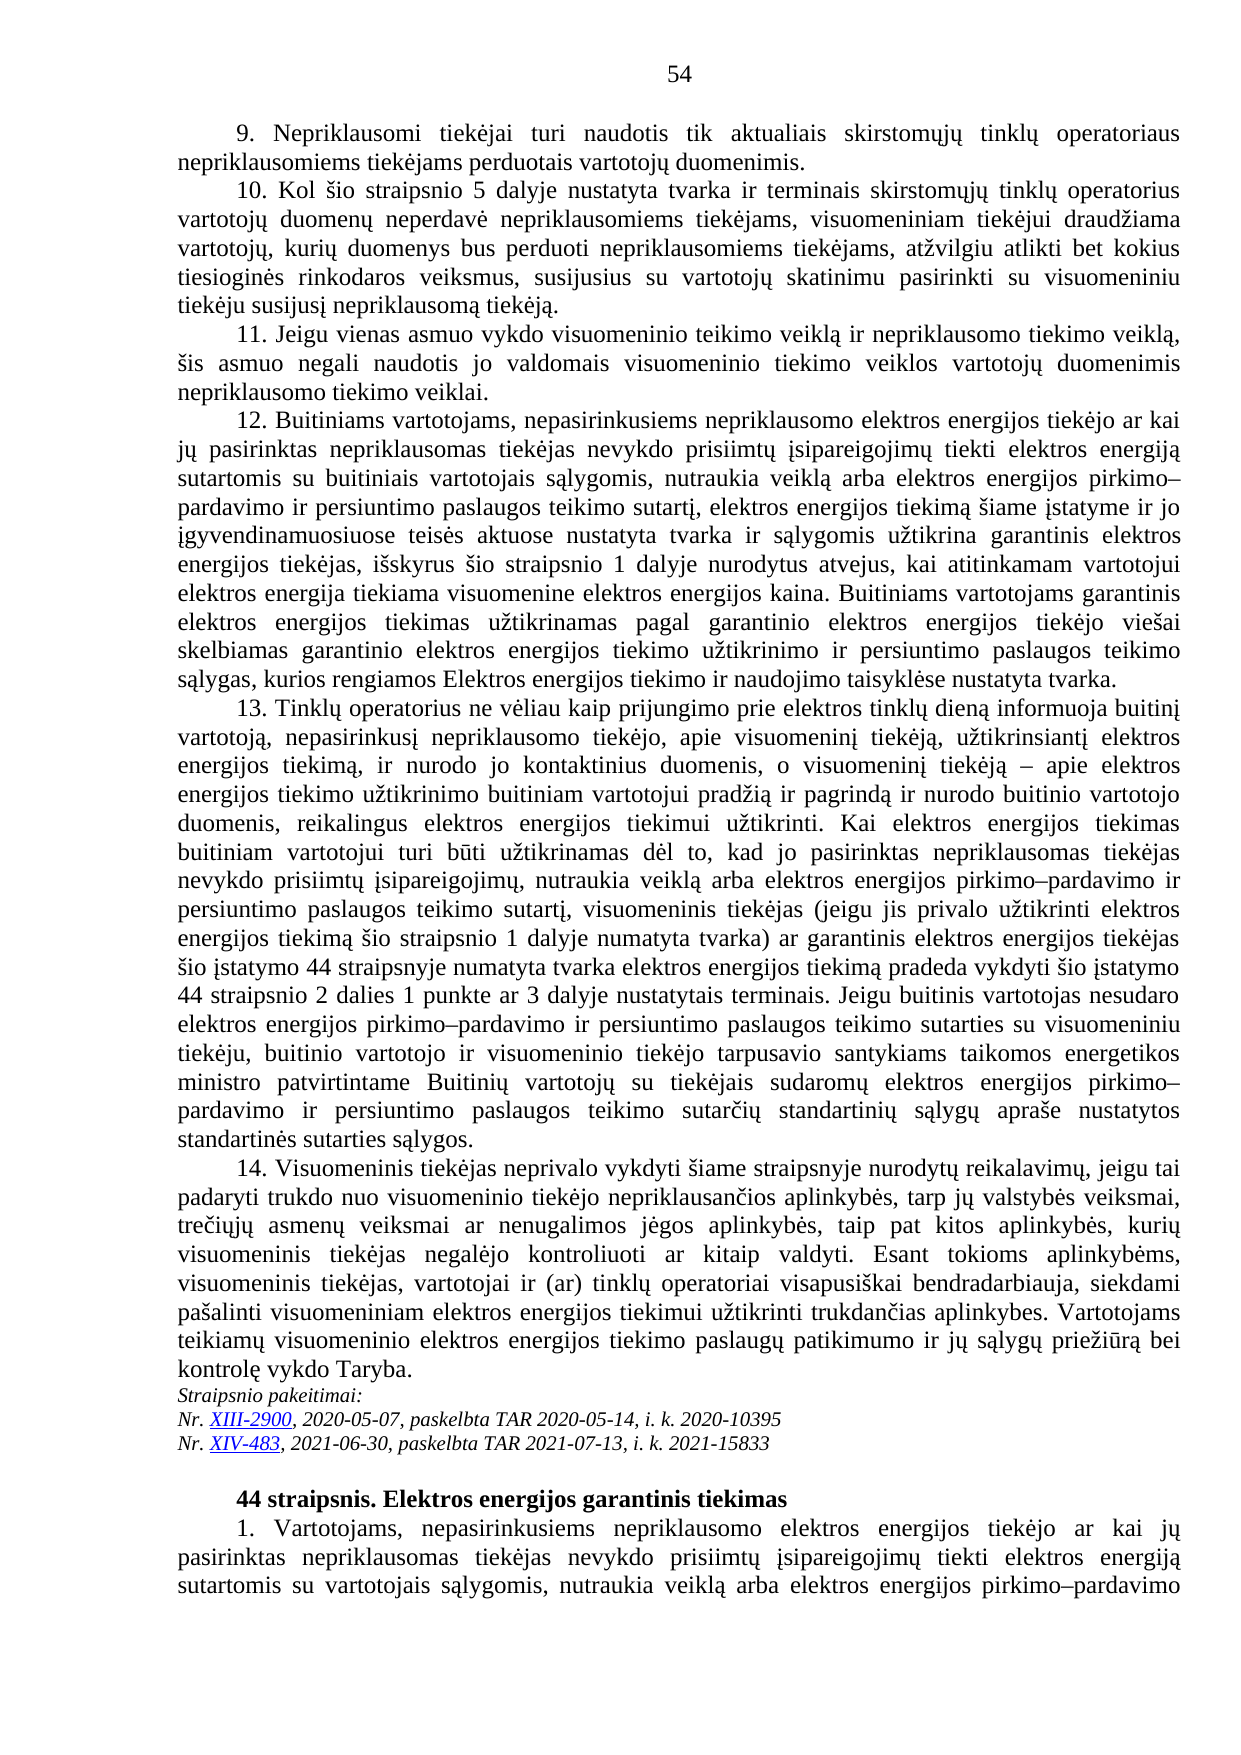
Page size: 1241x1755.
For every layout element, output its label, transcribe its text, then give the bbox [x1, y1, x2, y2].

text 1. Vartotojams, nepasirinkusiems nepriklausomo elektros energijos tiekėjo ar kai jų pasirinktas nepriklausomas tiekėjas nevykdo prisiimtų įsipareigojimų tiekti elektros energiją sutartomis su vartotojais sąlygomis, nutraukia veiklą arba elektros energijos pirkimo–pardavimo [177, 1513, 1181, 1599]
text 11. Jeigu vienas asmuo vykdo visuomeninio teikimo veiklą ir nepriklausomo tiekimo veiklą, šis asmuo negali naudotis jo valdomais visuomeninio tiekimo veiklos vartotojų duomenimis nepriklausomo tiekimo veiklai. [177, 319, 1181, 406]
text 44 straipsnis. Elektros energijos garantinis tiekimas [177, 1484, 1181, 1513]
text 13. Tinklų operatorius ne vėliau kaip prijungimo prie elektros tinklų dieną informuoja buitinį vartotoją, nepasirinkusį nepriklausomo tiekėjo, apie visuomeninį tiekėją, užtikrinsiantį elektros energijos tiekimą, ir nurodo jo kontaktinius duomenis, o visuomeninį tiekėją – apie elektros energijos tiekimo užtikrinimo buitiniam vartotojui pradžią ir pagrindą ir nurodo buitinio vartotojo duomenis, reikalingus elektros energijos tiekimui užtikrinti. Kai elektros energijos tiekimas buitiniam vartotojui turi būti užtikrinamas dėl to, kad jo pasirinktas nepriklausomas tiekėjas nevykdo prisiimtų įsipareigojimų, nutraukia veiklą arba elektros energijos pirkimo–pardavimo ir persiuntimo paslaugos teikimo sutartį, visuomeninis tiekėjas (jeigu jis privalo užtikrinti elektros energijos tiekimą šio straipsnio 1 dalyje numatyta tvarka) ar garantinis elektros energijos tiekėjas šio įstatymo 44 straipsnyje numatyta tvarka elektros energijos tiekimą pradeda vykdyti šio įstatymo 44 straipsnio 2 dalies 1 punkte ar 3 dalyje nustatytais terminais. Jeigu buitinis vartotojas nesudaro elektros energijos pirkimo–pardavimo ir persiuntimo paslaugos teikimo sutarties su visuomeniniu tiekėju, buitinio vartotojo ir visuomeninio tiekėjo tarpusavio santykiams taikomos energetikos ministro patvirtintame Buitinių vartotojų su tiekėjais sudaromų elektros energijos pirkimo–pardavimo ir persiuntimo paslaugos teikimo sutarčių standartinių sąlygų apraše nustatytos standartinės sutarties sąlygos. [177, 693, 1181, 1153]
text Nr. XIV-483, 2021-06-30, paskelbta TAR 2021-07-13, i. k. 2021-15833 [177, 1431, 1181, 1455]
text 9. Nepriklausomi tiekėjai turi naudotis tik aktualiais skirstomųjų tinklų operatoriaus nepriklausomiems tiekėjams perduotais vartotojų duomenimis. [177, 118, 1181, 176]
text 12. Buitiniams vartotojams, nepasirinkusiems nepriklausomo elektros energijos tiekėjo ar kai jų pasirinktas nepriklausomas tiekėjas nevykdo prisiimtų įsipareigojimų tiekti elektros energiją sutartomis su buitiniais vartotojais sąlygomis, nutraukia veiklą arba elektros energijos pirkimo–pardavimo ir persiuntimo paslaugos teikimo sutartį, elektros energijos tiekimą šiame įstatyme ir jo įgyvendinamuosiuose teisės aktuose nustatyta tvarka ir sąlygomis užtikrina garantinis elektros energijos tiekėjas, išskyrus šio straipsnio 1 dalyje nurodytus atvejus, kai atitinkamam vartotojui elektros energija tiekiama visuomenine elektros energijos kaina. Buitiniams vartotojams garantinis elektros energijos tiekimas užtikrinamas pagal garantinio elektros energijos tiekėjo viešai skelbiamas garantinio elektros energijos tiekimo užtikrinimo ir persiuntimo paslaugos teikimo sąlygas, kurios rengiamos Elektros energijos tiekimo ir naudojimo taisyklėse nustatyta tvarka. [177, 406, 1181, 693]
text Straipsnio pakeitimai: [177, 1383, 1181, 1407]
text 10. Kol šio straipsnio 5 dalyje nustatyta tvarka ir terminais skirstomųjų tinklų operatorius vartotojų duomenų neperdavė nepriklausomiems tiekėjams, visuomeniniam tiekėjui draudžiama vartotojų, kurių duomenys bus perduoti nepriklausomiems tiekėjams, atžvilgiu atlikti bet kokius tiesioginės rinkodaros veiksmus, susijusius su vartotojų skatinimu pasirinkti su visuomeniniu tiekėju susijusį nepriklausomą tiekėją. [177, 176, 1181, 319]
text 14. Visuomeninis tiekėjas neprivalo vykdyti šiame straipsnyje nurodytų reikalavimų, jeigu tai padaryti trukdo nuo visuomeninio tiekėjo nepriklausančios aplinkybės, tarp jų valstybės veiksmai, trečiųjų asmenų veiksmai ar nenugalimos jėgos aplinkybės, taip pat kitos aplinkybės, kurių visuomeninis tiekėjas negalėjo kontroliuoti ar kitaip valdyti. Esant tokioms aplinkybėms, visuomeninis tiekėjas, vartotojai ir (ar) tinklų operatoriai visapusiškai bendradarbiauja, siekdami pašalinti visuomeniniam elektros energijos tiekimui užtikrinti trukdančias aplinkybes. Vartotojams teikiamų visuomeninio elektros energijos tiekimo paslaugų patikimumo ir jų sąlygų priežiūrą bei kontrolę vykdo Taryba. [177, 1153, 1181, 1383]
text Nr. XIII-2900, 2020-05-07, paskelbta TAR 2020-05-14, i. k. 2020-10395 [177, 1407, 1181, 1431]
